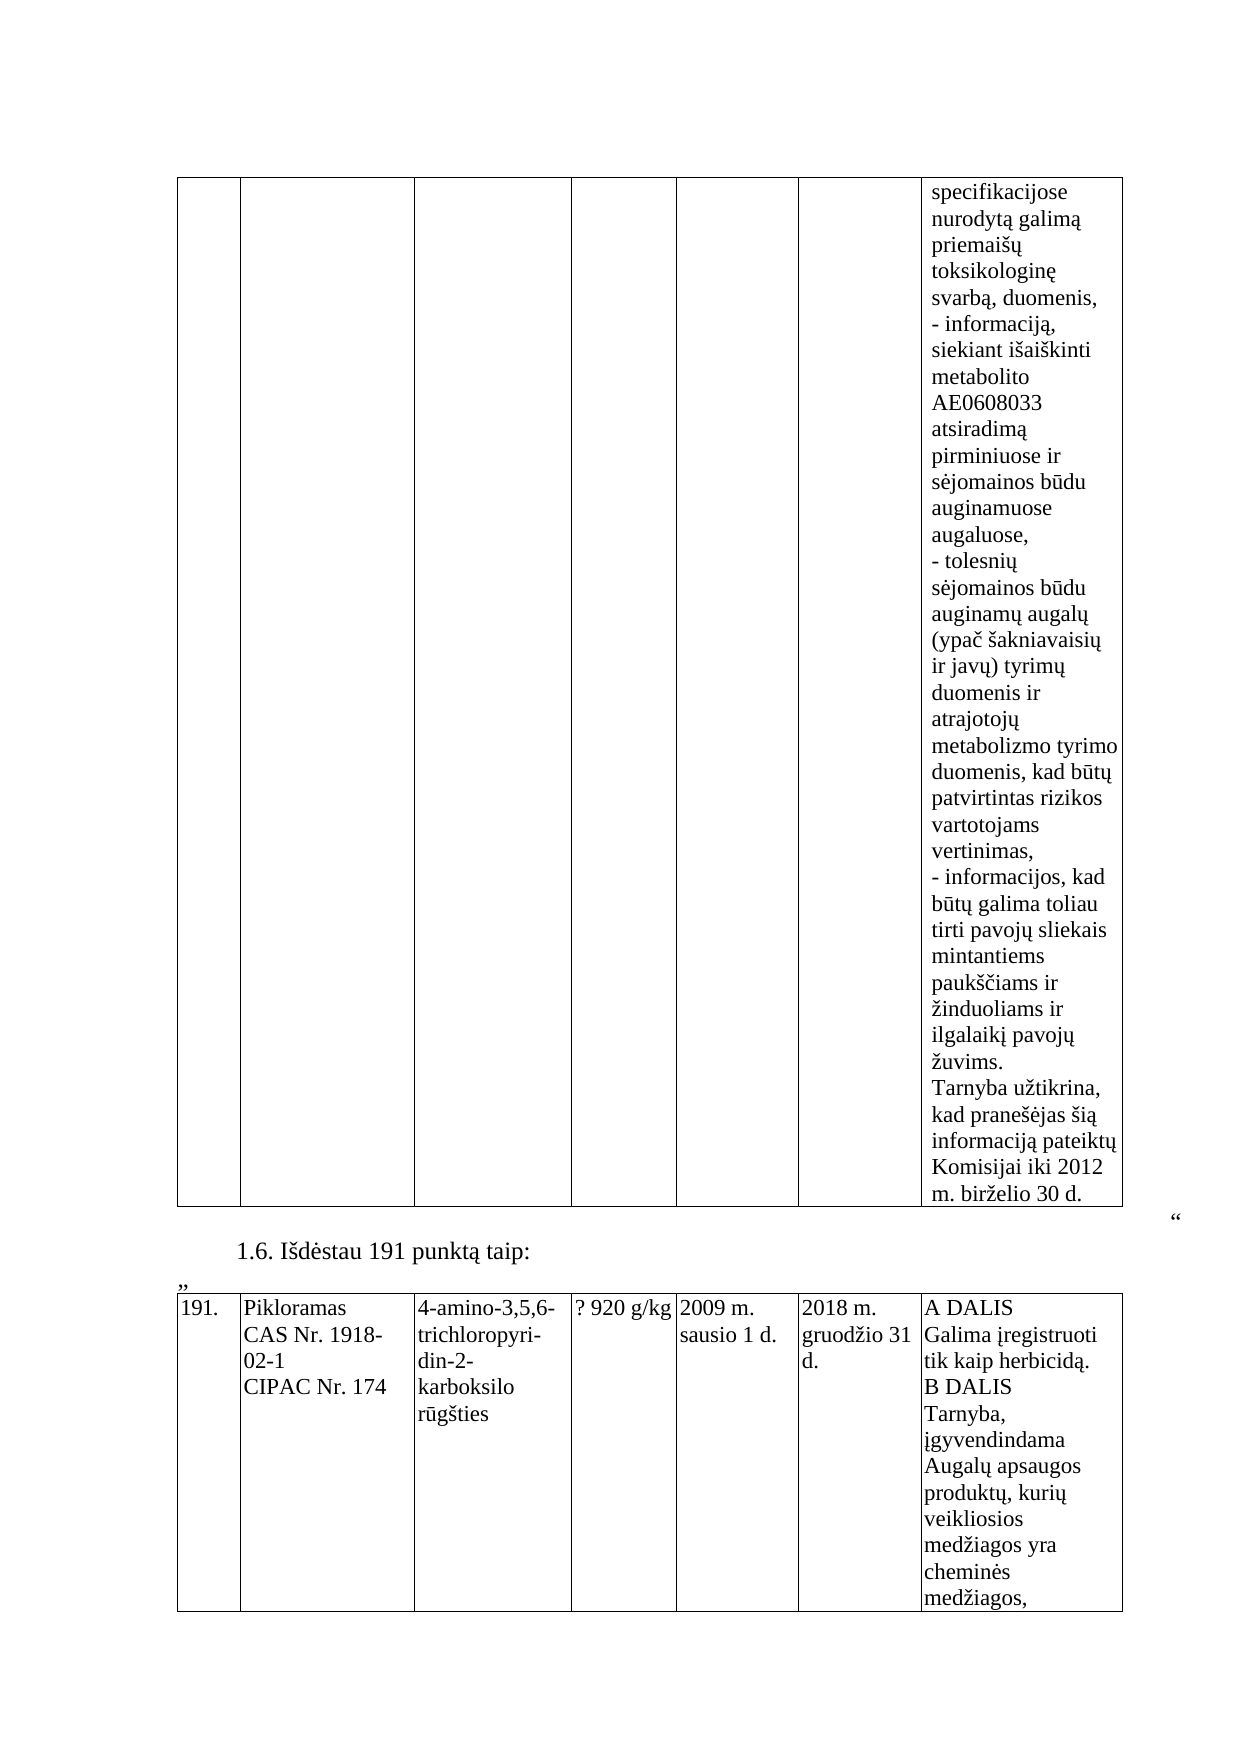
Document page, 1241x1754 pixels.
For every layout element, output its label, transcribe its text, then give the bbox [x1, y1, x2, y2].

table_header [178, 178, 240, 1206]
table_header [415, 178, 571, 1206]
table_header 2018 m. gruodžio 31 d. [799, 1294, 921, 1611]
table_header A DALIS Galima įregistruoti tik kaip herbicidą. B DALIS Tarnyba, įgyvendindama Augalų apsaugos produktų, kurių veikliosios medžiagos yra cheminės medžiagos, [922, 1294, 1122, 1611]
table_header ≥ 940 g/kg [572, 178, 676, 1206]
table_header [241, 178, 414, 1206]
table_header ? 920 g/kg [572, 1294, 676, 1611]
text “ [177, 1207, 1181, 1236]
table_header [799, 178, 921, 1206]
table_header 4-amino-3,5,6-trichloropyri-din-2-karboksilo rūgšties [415, 1294, 571, 1611]
text 1.6. Išdėstau 191 punktą taip: [177, 1236, 1181, 1264]
table_header 2009 m. sausio 1 d. [677, 1294, 798, 1611]
table_header [677, 178, 798, 1206]
table_header Pikloramas CAS Nr. 1918-02-1 CIPAC Nr. 174 [241, 1294, 414, 1611]
table_header specifikacijose nurodytą galimą priemaišų toksikologinę svarbą, duomenis, - informaciją, siekiant išaiškinti metabolito AE0608033 atsiradimą pirminiuose ir sėjomainos būdu auginamuose augaluose, - tolesnių sėjomainos būdu auginamų augalų (ypač šakniavaisių ir javų) tyrimų duomenis ir atrajotojų metabolizmo tyrimo duomenis, kad būtų patvirtintas rizikos vartotojams vertinimas, - informacijos, kad būtų galima toliau tirti pavojų sliekais mintantiems paukščiams ir žinduoliams ir ilgalaikį pavojų žuvims. Tarnyba užtikrina, kad pranešėjas šią informaciją pateiktų Komisijai iki 2012 m. birželio 30 d. [922, 178, 1122, 1206]
table_header 191. [178, 1294, 240, 1611]
text „ [177, 1264, 1181, 1293]
